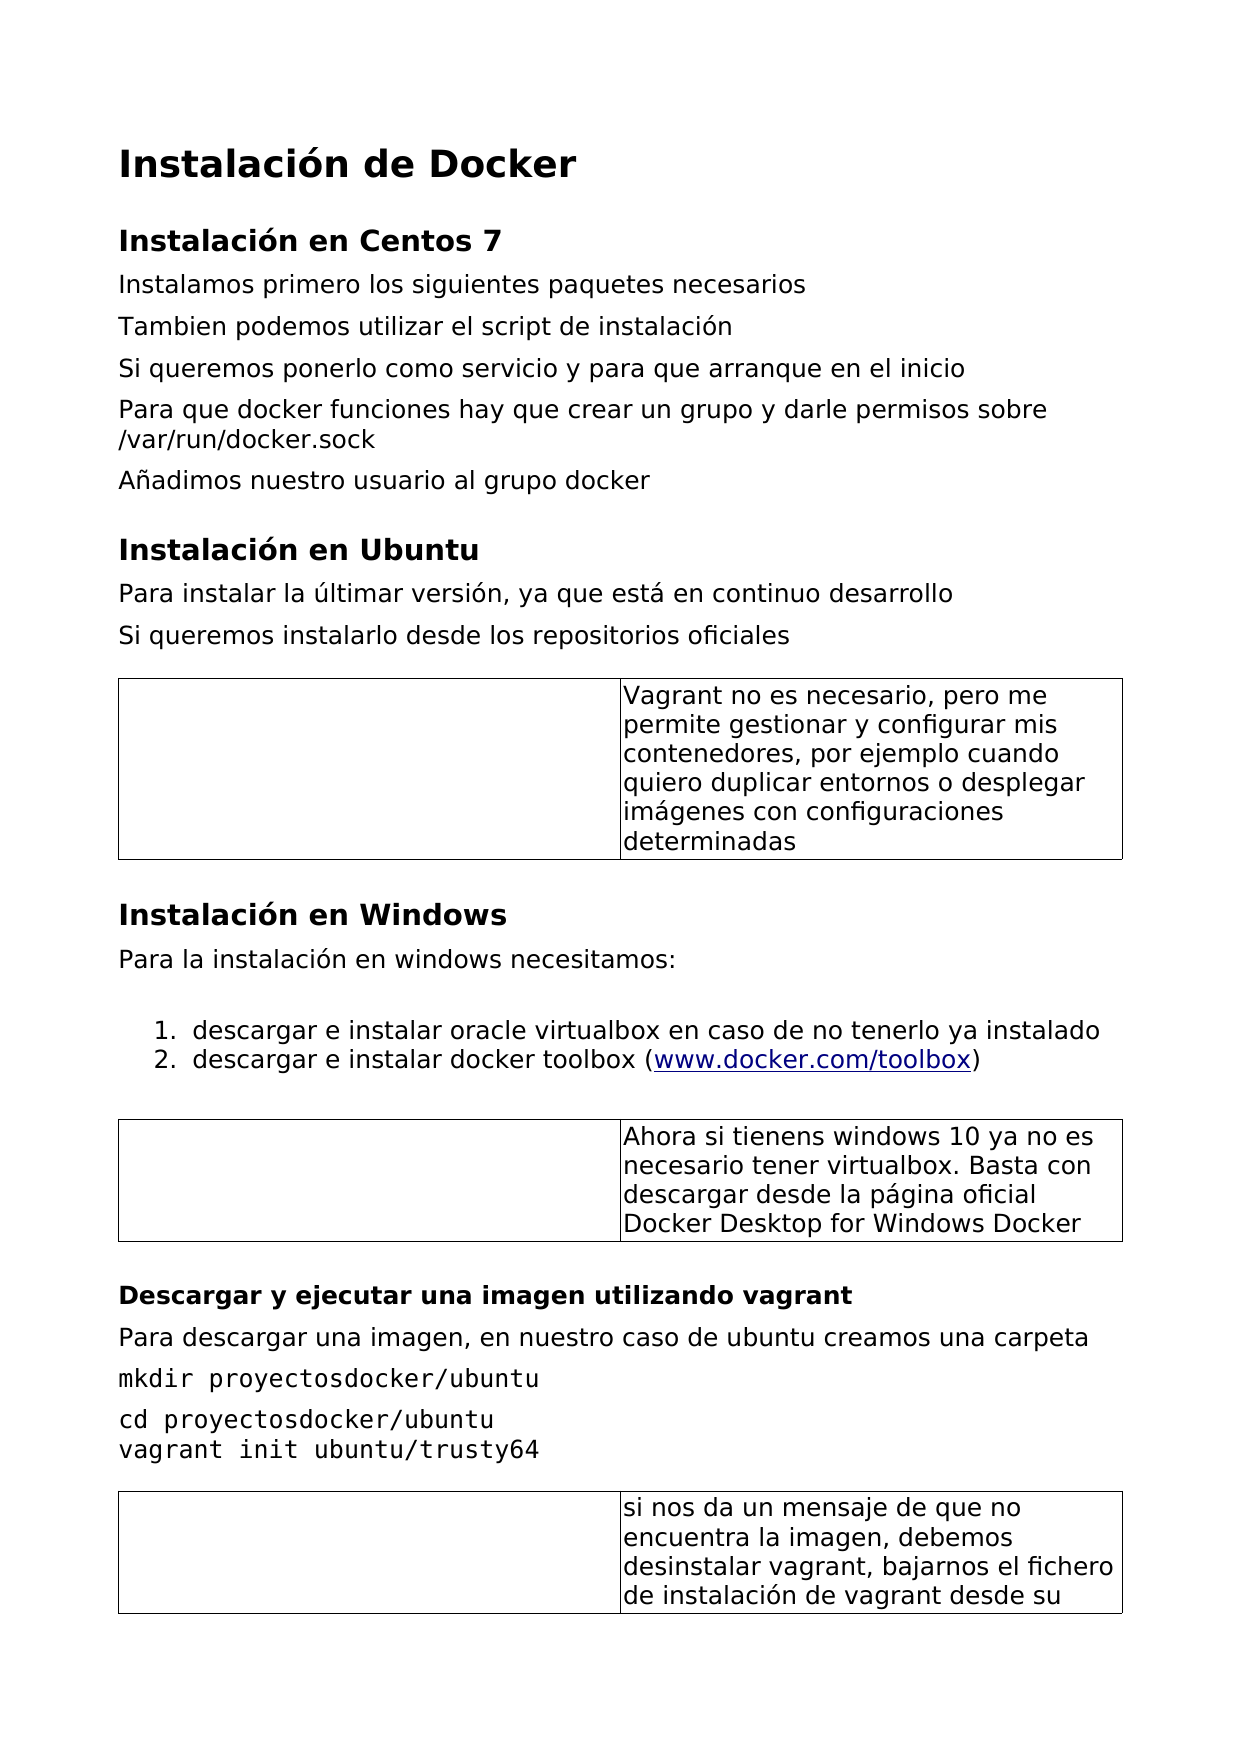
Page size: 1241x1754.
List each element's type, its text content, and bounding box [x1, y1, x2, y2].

text Para la instalación en windows necesitamos: [118, 945, 1122, 974]
subtitle Descargar y ejecutar una imagen utilizando vagrant [118, 1281, 1122, 1311]
subtitle Instalación en Windows [118, 899, 1122, 933]
table_header si nos da un mensaje de que no encuentra la imagen, debemos desinstalar vagrant, bajarnos el fichero de instalación de vagrant desde su [621, 1492, 1122, 1613]
text cd proyectosdocker/ubuntu vagrant init ubuntu/trusty64 [118, 1406, 1122, 1464]
subtitle Instalación en Centos 7 [118, 224, 1122, 258]
table_header Ahora si tienens windows 10 ya no es necesario tener virtualbox. Basta con descargar desde la página oficial Docker Desktop for Windows Docker [621, 1120, 1122, 1241]
text Instalamos primero los siguientes paquetes necesarios [118, 271, 1122, 300]
text Añadimos nuestro usuario al grupo docker [118, 467, 1122, 496]
text Para descargar una imagen, en nuestro caso de ubuntu creamos una carpeta [118, 1323, 1122, 1352]
text Para que docker funciones hay que crear un grupo y darle permisos sobre /var/run/docker.sock [118, 396, 1122, 454]
table_header [119, 1492, 620, 1613]
subtitle Instalación en Ubuntu [118, 533, 1122, 567]
list descargar e instalar oracle virtualbox en caso de no tenerlo ya instalado [177, 1016, 1122, 1045]
table_header [119, 679, 620, 859]
text Si queremos instalarlo desde los repositorios oficiales [118, 621, 1122, 651]
text Tambien podemos utilizar el script de instalación [118, 312, 1122, 342]
table_header [119, 1120, 620, 1241]
table_header Vagrant no es necesario, pero me permite gestionar y configurar mis contenedores, por ejemplo cuando quiero duplicar entornos o desplegar imágenes con configuraciones determinadas [621, 679, 1122, 859]
text Si queremos ponerlo como servicio y para que arranque en el inicio [118, 354, 1122, 383]
list descargar e instalar docker toolbox (www.docker.com/toolbox) [177, 1045, 1122, 1074]
text mkdir proyectosdocker/ubuntu [118, 1365, 1122, 1394]
text Para instalar la últimar versión, ya que está en continuo desarrollo [118, 580, 1122, 609]
subtitle Instalación de Docker [118, 143, 1122, 187]
